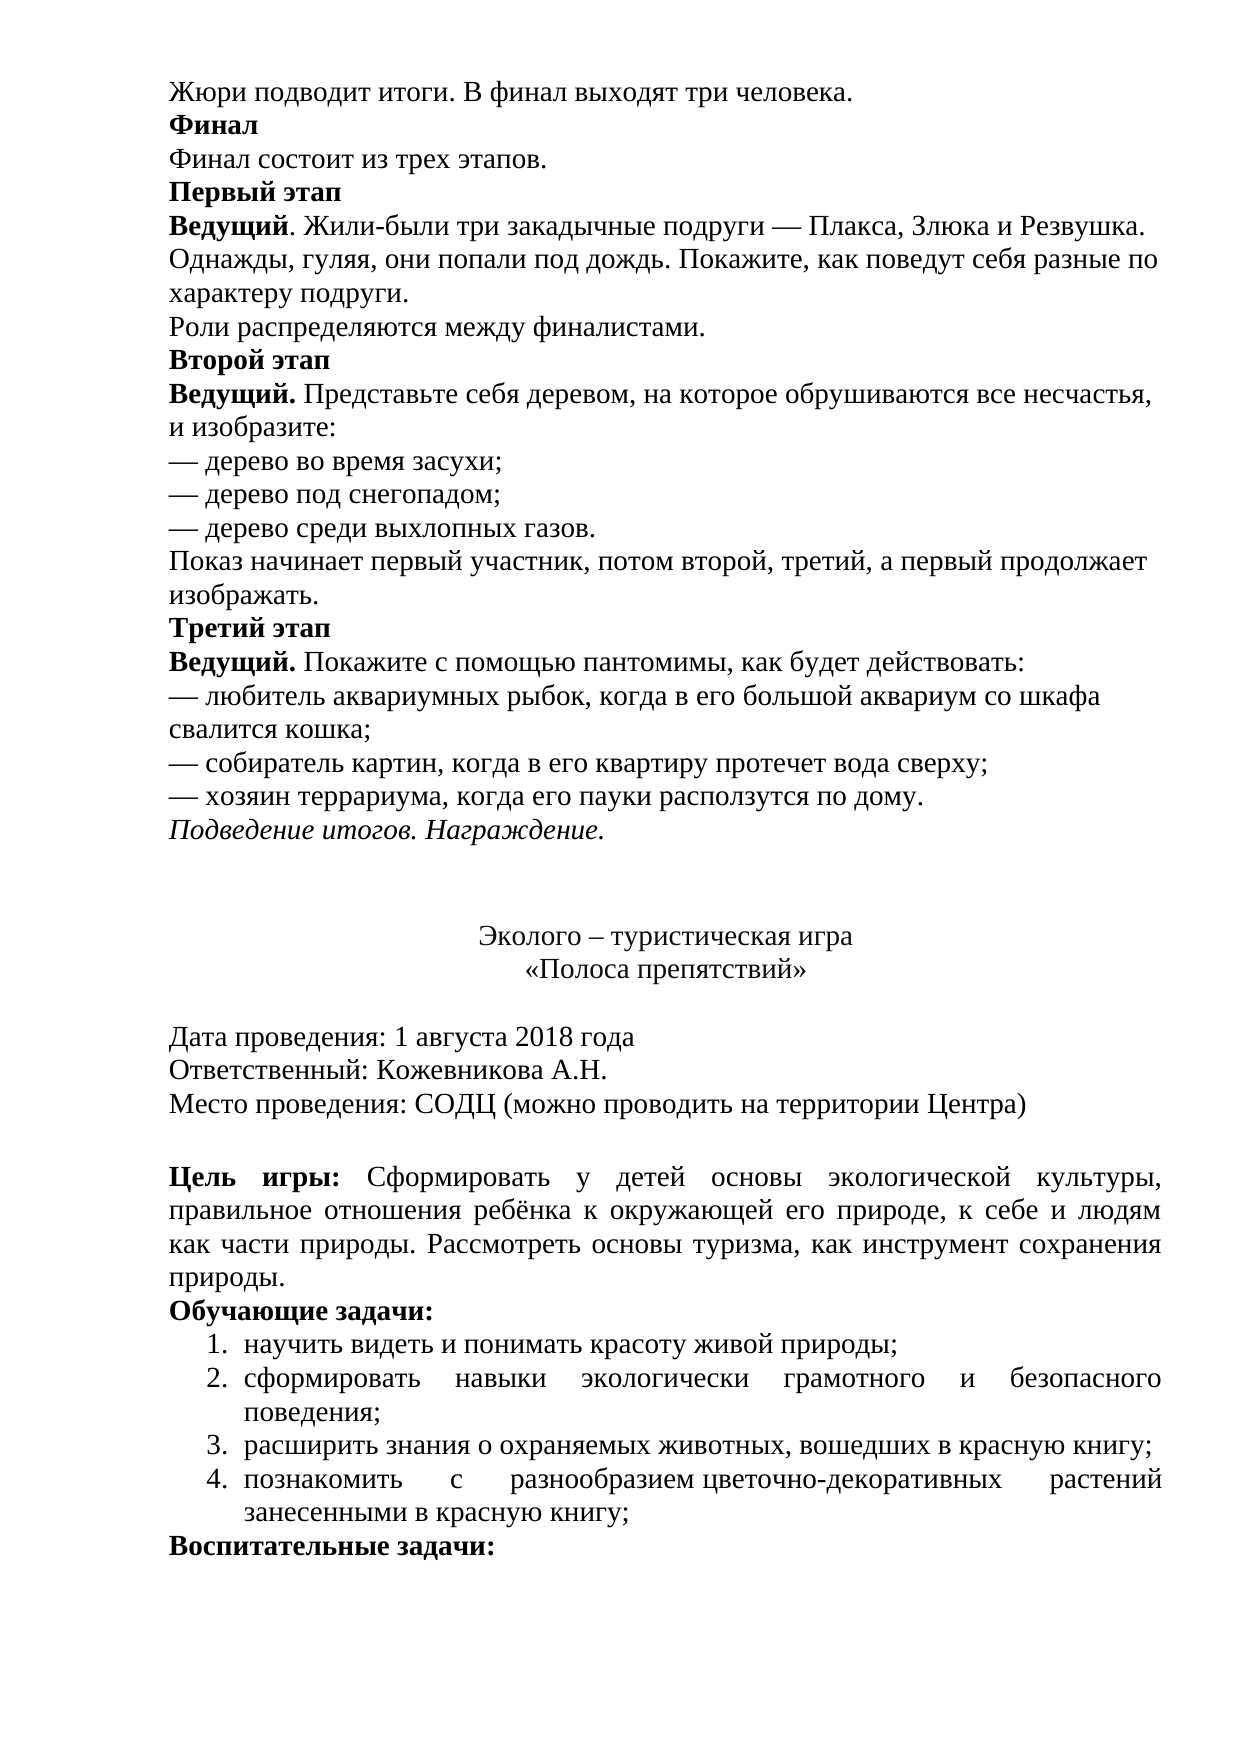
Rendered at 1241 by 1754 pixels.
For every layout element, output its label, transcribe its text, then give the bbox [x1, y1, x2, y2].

text Цель игры: Сформировать у детей основы экологической культуры, правильное отношения ребёнка к окружающей его природе, к себе и людям как части природы. Рассмотреть основы туризма, как инструмент сохранения природы. Обучающие задачи: [169, 1159, 1162, 1327]
text — дерево во время засухи; [169, 443, 1162, 476]
text Первый этап [169, 174, 1162, 208]
text — дерево под снегопадом; [169, 476, 1162, 510]
text — хозяин террариума, когда его пауки расползутся по дому. [169, 778, 1162, 812]
text Воспитательные задачи: [169, 1528, 1162, 1561]
text «Полоса препятствий» [169, 952, 1162, 985]
text — дерево среди выхлопных газов. [169, 510, 1162, 543]
text Место проведения: СОДЦ (можно проводить на территории Центра) [169, 1086, 1162, 1119]
text — любитель аквариумных рыбок, когда в его большой аквариум со шкафа свалится кошка; [169, 678, 1162, 745]
list расширить знания о охраняемых животных, вошедших в красную книгу; [206, 1427, 1162, 1461]
text Ответственный: Кожевникова А.Н. [169, 1052, 1162, 1086]
text Финал [169, 107, 1162, 141]
list научить видеть и понимать красоту живой природы; [206, 1327, 1162, 1360]
text Дата проведения: 1 августа 2018 года [169, 1019, 1162, 1052]
text Подведение итогов. Награждение. [169, 812, 1162, 845]
text Жюри подводит итоги. В финал выходят три человека. [169, 74, 1162, 107]
text Третий этап [169, 611, 1162, 644]
list сформировать навыки экологически грамотного и безопасного поведения; [206, 1360, 1162, 1427]
text Эколого – туристическая игра [169, 918, 1162, 952]
text Ведущий. Представьте себя деревом, на которое обрушиваются все несчастья, и изобразите: [169, 376, 1162, 443]
text Финал состоит из трех этапов. [169, 141, 1162, 174]
text Второй этап [169, 342, 1162, 376]
text Ведущий. Жили-были три закадычные подруги — Плакса, Злюка и Резвушка. Однажды, гуляя, они попали под дождь. Покажите, как поведут себя разные по характеру подруги. [169, 208, 1162, 309]
text Роли распределяются между финалистами. [169, 309, 1162, 342]
list познакомить с разнообразием цветочно-декоративных растений занесенными в красную книгу; [206, 1461, 1162, 1528]
text Показ начинает первый участник, потом второй, третий, а первый продолжает изображать. [169, 543, 1162, 611]
text — собиратель картин, когда в его квартиру протечет вода сверху; [169, 745, 1162, 778]
text Ведущий. Покажите с помощью пантомимы, как будет действовать: [169, 644, 1162, 678]
